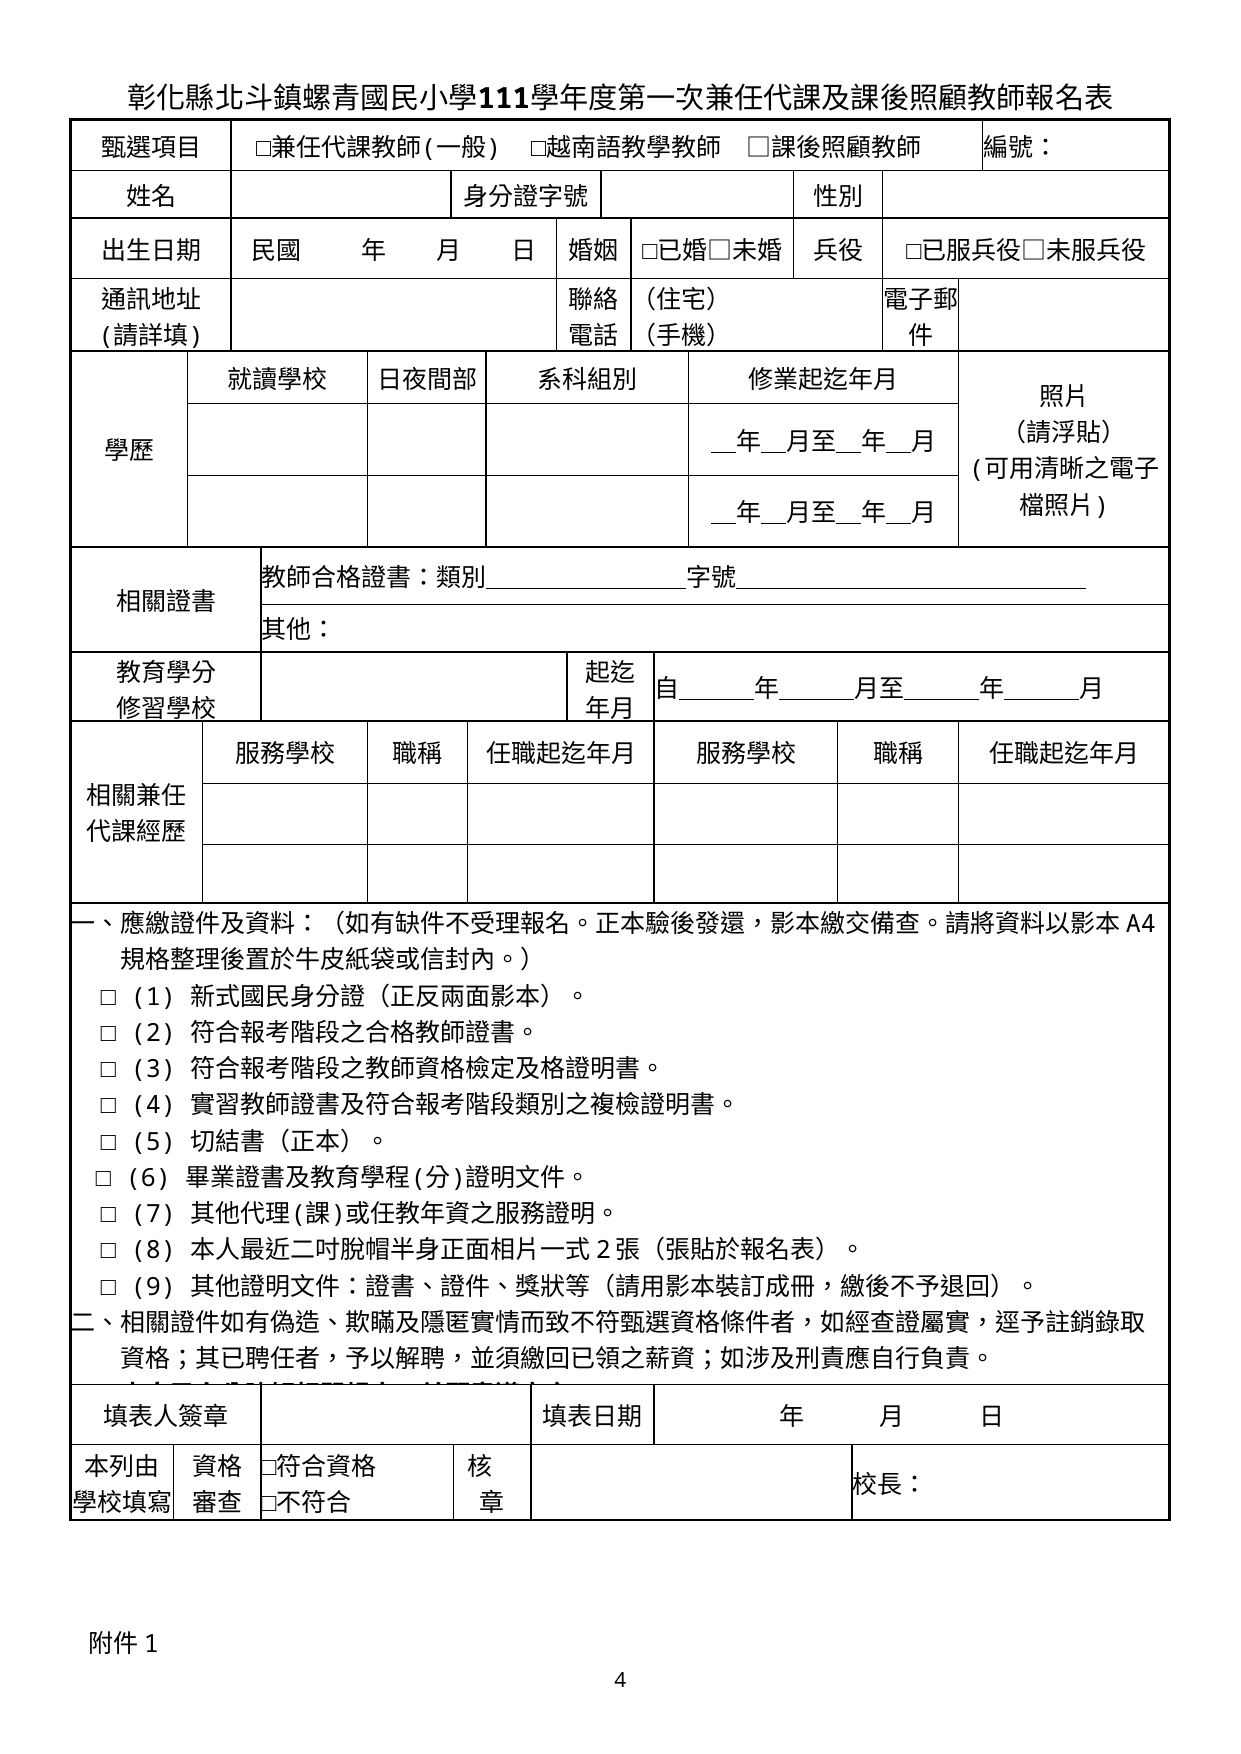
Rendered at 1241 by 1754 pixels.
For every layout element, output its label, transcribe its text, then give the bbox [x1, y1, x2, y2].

table_cell [487, 404, 688, 474]
table_cell 教師合格證書：類別＿＿＿＿＿＿＿＿字號＿＿＿＿＿＿＿＿＿＿＿＿＿＿ [262, 548, 1168, 603]
table_cell [368, 404, 485, 474]
table_cell 職稱 [368, 722, 467, 782]
table_cell ＿年＿月至＿年＿月 [689, 404, 958, 474]
table_cell 其他： [262, 605, 1168, 651]
table_header □兼任代課教師(一般) □越南語教學教師 □課後照顧教師 [232, 121, 982, 170]
table_cell 民國 年 月 日 [232, 219, 556, 278]
table_cell [959, 845, 1168, 902]
table_cell 核 章 [454, 1445, 530, 1519]
table_cell [883, 171, 1168, 217]
table_cell 教育學分 修習學校 [72, 653, 260, 720]
table_cell 性別 [794, 171, 882, 217]
table_cell 通訊地址 (請詳填) [72, 279, 230, 350]
text 彰化縣北斗鎮螺青國民小學111學年度第一次兼任代課及課後照顧教師報名表 [89, 75, 1152, 117]
table_cell □符合資格 □不符合 [262, 1445, 453, 1519]
table_cell 相關證書 [72, 548, 260, 651]
table_cell [188, 404, 367, 474]
table_cell [532, 1445, 851, 1519]
table_cell [232, 279, 556, 350]
table_cell 一、應繳證件及資料：（如有缺件不受理報名。正本驗後發還，影本繳交備查。請將資料以影本A4規格整理後置於牛皮紙袋或信封內。） □ (1) 新式國民身分證（正反兩面影本）。 □ (2) 符合報考階段之合格教師證書。 □ (3) 符合報考階段之教師資格檢定及格證明書。 □ (4) 實習教師證書及符合報考階段類別之複檢證明書。 □ (5) 切結書（正本）。 □ (6) 畢業證書及教育學程(分)證明文件。 □ (7) 其他代理(課)或任教年資之服務證明。 □ (8) 本人最近二吋脫帽半身正面相片一式2張（張貼於報名表）。 □ (9) 其他證明文件：證書、證件、獎狀等（請用影本裝訂成冊，繳後不予退回）。 二、相關證件如有偽造、欺瞞及隱匿實情而致不符甄選資格條件者，如經查證屬實，逕予註銷錄取資格；其已聘任者，予以解聘，並須繳回已領之薪資；如涉及刑責應自行負責。 本人已充分瞭解相關規定，並願意遵守之。 [72, 904, 1168, 1383]
table_cell 學歷 [72, 352, 187, 546]
table_cell 年 月 日 [655, 1385, 1168, 1444]
table_cell [468, 845, 653, 902]
table_cell 相關兼任 代課經歷 [72, 722, 202, 902]
table_cell 任職起迄年月 [959, 722, 1168, 782]
table_cell [655, 845, 837, 902]
table_cell 系科組別 [487, 352, 688, 402]
table_cell 兵役 [794, 219, 882, 278]
table_header 甄選項目 [72, 121, 230, 170]
table_cell [959, 279, 1168, 350]
table_cell 填表人簽章 [72, 1385, 260, 1444]
table_cell [655, 784, 837, 843]
table_cell 出生日期 [72, 219, 230, 278]
table_cell [188, 476, 367, 546]
table_cell 聯絡 電話 [557, 279, 630, 350]
table_cell 日夜間部 [368, 352, 485, 402]
table_cell [838, 784, 958, 843]
table_cell [203, 784, 367, 843]
table_cell 任職起迄年月 [468, 722, 653, 782]
table_cell [468, 784, 653, 843]
table_cell 姓名 [72, 171, 230, 217]
table_cell 服務學校 [655, 722, 837, 782]
table_cell ＿年＿月至＿年＿月 [689, 476, 958, 546]
table_cell 電子郵件 [883, 279, 958, 350]
table_cell 校長： [853, 1445, 1168, 1519]
table_cell [959, 784, 1168, 843]
text 附件1 [89, 1623, 1152, 1659]
table_cell [203, 845, 367, 902]
table_cell 填表日期 [532, 1385, 653, 1444]
table_cell [368, 845, 467, 902]
table_cell □已婚□未婚 [632, 219, 793, 278]
table_cell 修業起迄年月 [689, 352, 958, 402]
table_cell 婚姻 [557, 219, 630, 278]
table_cell [602, 171, 793, 217]
table_header 編號： [983, 121, 1168, 170]
table_cell [368, 476, 485, 546]
table_cell 資格 審查 [174, 1445, 260, 1519]
table_cell [487, 476, 688, 546]
table_cell 自＿＿＿年＿＿＿月至＿＿＿年＿＿＿月 [655, 653, 1168, 720]
table_cell [262, 1385, 530, 1444]
table_cell [232, 171, 450, 217]
table_cell 身分證字號 [452, 171, 600, 217]
table_cell 本列由 學校填寫 [72, 1445, 173, 1519]
table_cell 服務學校 [203, 722, 367, 782]
table_cell [368, 784, 467, 843]
table_cell [838, 845, 958, 902]
table_cell 職稱 [838, 722, 958, 782]
table_cell [262, 653, 566, 720]
table_cell □已服兵役□未服兵役 [883, 219, 1168, 278]
table_cell （住宅） （手機） [632, 279, 882, 350]
table_cell 照片 （請浮貼） (可用清晰之電子檔照片) [959, 352, 1168, 546]
table_cell 就讀學校 [188, 352, 367, 402]
table_cell 起迄 年月 [568, 653, 653, 720]
